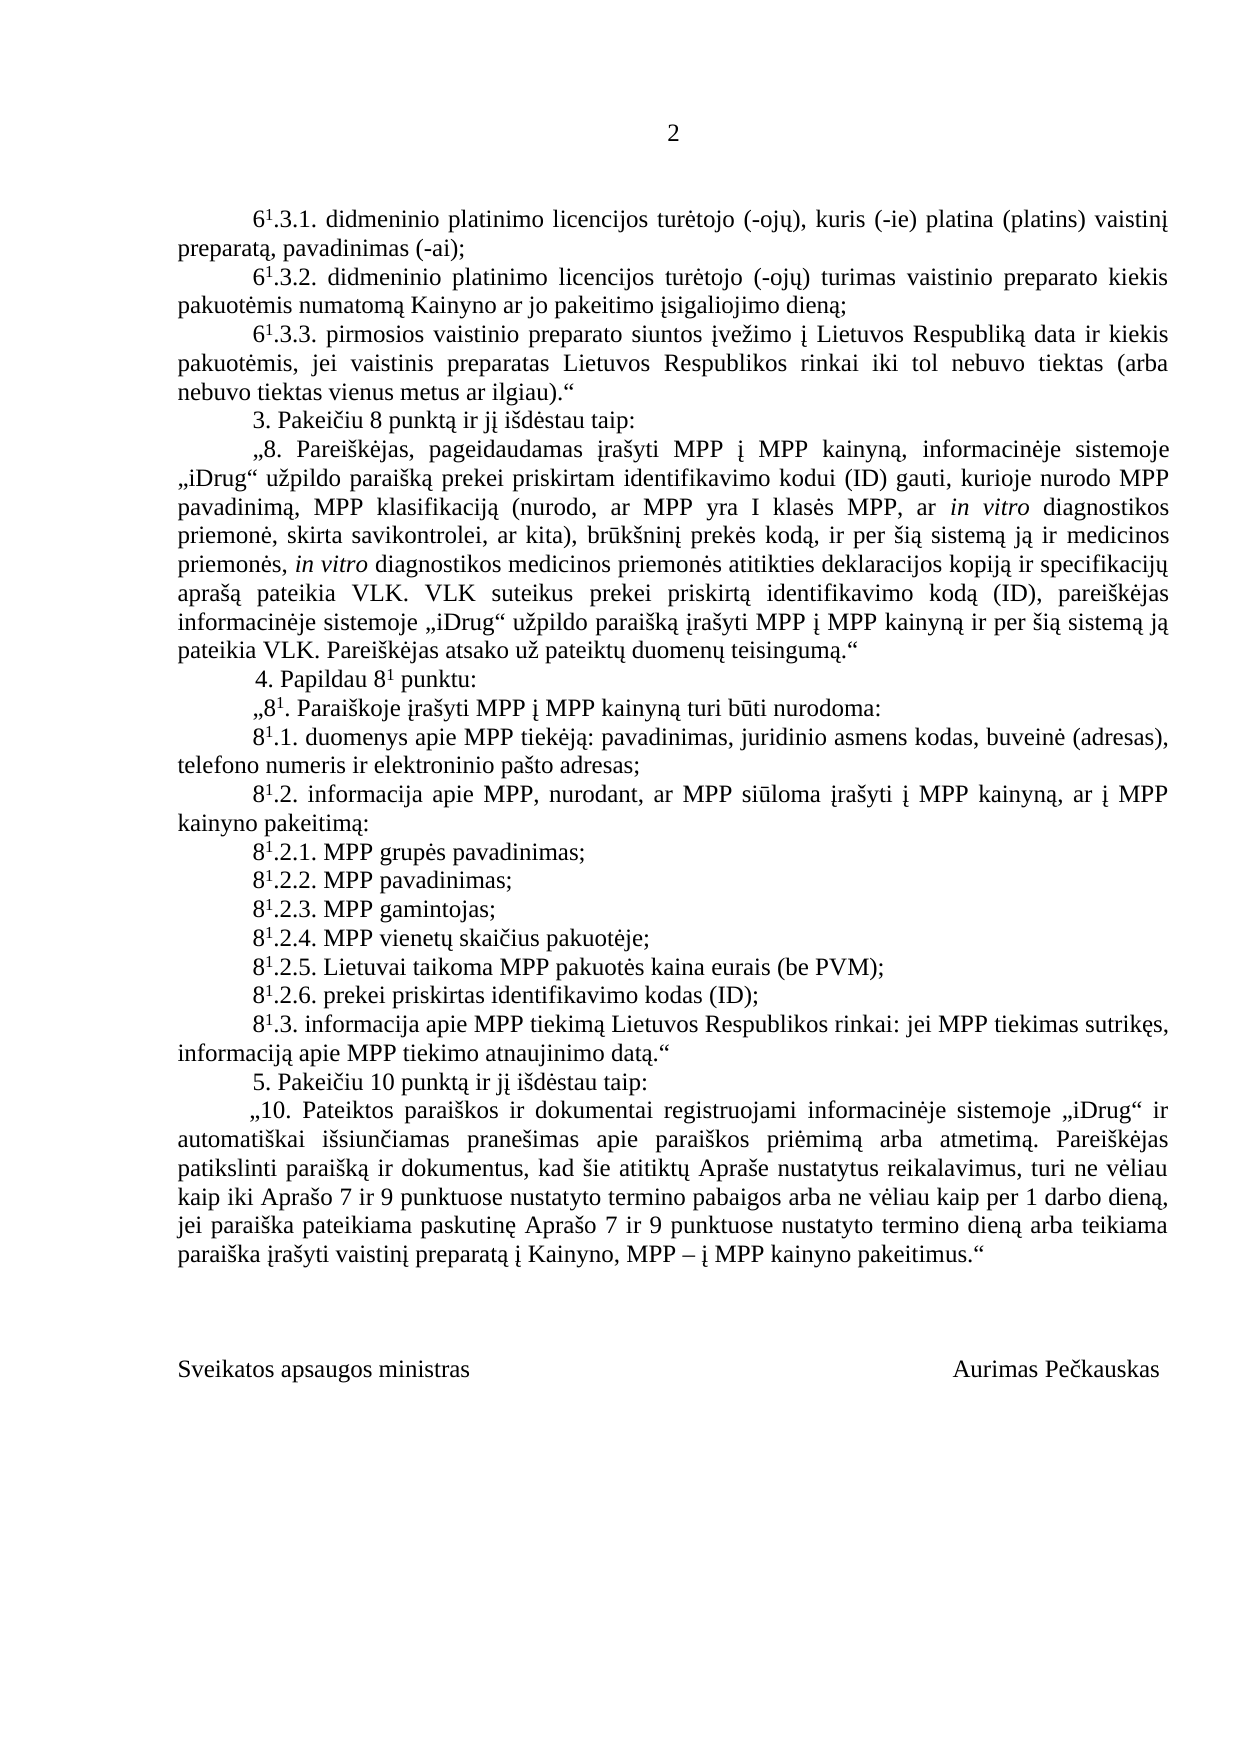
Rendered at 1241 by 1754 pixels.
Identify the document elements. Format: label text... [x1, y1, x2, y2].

text 81.2.3. MPP gamintojas; [177, 894, 1169, 923]
text 81.2. informacija apie MPP, nurodant, ar MPP siūloma įrašyti į MPP kainyną, ar į MPP kainyno pakeitimą: [177, 779, 1169, 837]
text 61.3.1. didmeninio platinimo licencijos turėtojo (-ojų), kuris (-ie) platina (platins) vaistinį preparatą, pavadinimas (-ai); [177, 204, 1169, 262]
text 81.2.4. MPP vienetų skaičius pakuotėje; [177, 923, 1169, 952]
text 61.3.2. didmeninio platinimo licencijos turėtojo (-ojų) turimas vaistinio preparato kiekis pakuotėmis numatomą Kainyno ar jo pakeitimo įsigaliojimo dieną; [177, 262, 1169, 319]
text 81.2.6. prekei priskirtas identifikavimo kodas (ID); [177, 981, 1169, 1009]
text 4. Papildau 81 punktu: [177, 664, 1169, 693]
text 81.2.2. MPP pavadinimas; [177, 866, 1169, 894]
text 5. Pakeičiu 10 punktą ir jį išdėstau taip: [177, 1067, 1169, 1096]
text 3. Pakeičiu 8 punktą ir jį išdėstau taip: [177, 406, 1169, 434]
text „8. Pareiškėjas, pageidaudamas įrašyti MPP į MPP kainyną, informacinėje sistemoje „iDrug“ užpildo paraišką prekei priskirtam identifikavimo kodui (ID) gauti, kurioje nurodo MPP pavadinimą, MPP klasifikaciją (nurodo, ar MPP yra I klasės MPP, ar in vitro diagnostikos priemonė, skirta savikontrolei, ar kita), brūkšninį prekės kodą, ir per šią sistemą ją ir medicinos priemonės, in vitro diagnostikos medicinos priemonės atitikties deklaracijos kopiją ir specifikacijų aprašą pateikia VLK. VLK suteikus prekei priskirtą identifikavimo kodą (ID), pareiškėjas informacinėje sistemoje „iDrug“ užpildo paraišką įrašyti MPP į MPP kainyną ir per šią sistemą ją pateikia VLK. Pareiškėjas atsako už pateiktų duomenų teisingumą.“ [177, 434, 1169, 664]
text 81.2.5. Lietuvai taikoma MPP pakuotės kaina eurais (be PVM); [177, 952, 1169, 981]
text 81.1. duomenys apie MPP tiekėją: pavadinimas, juridinio asmens kodas, buveinė (adresas), telefono numeris ir elektroninio pašto adresas; [177, 722, 1169, 779]
text 81.3. informacija apie MPP tiekimą Lietuvos Respublikos rinkai: jei MPP tiekimas sutrikęs, informaciją apie MPP tiekimo atnaujinimo datą.“ [177, 1009, 1169, 1067]
text 61.3.3. pirmosios vaistinio preparato siuntos įvežimo į Lietuvos Respubliką data ir kiekis pakuotėmis, jei vaistinis preparatas Lietuvos Respublikos rinkai iki tol nebuvo tiektas (arba nebuvo tiektas vienus metus ar ilgiau).“ [177, 319, 1169, 406]
text 81.2.1. MPP grupės pavadinimas; [177, 837, 1169, 866]
text „10. Pateiktos paraiškos ir dokumentai registruojami informacinėje sistemoje „iDrug“ ir automatiškai išsiunčiamas pranešimas apie paraiškos priėmimą arba atmetimą. Pareiškėjas patikslinti paraišką ir dokumentus, kad šie atitiktų Apraše nustatytus reikalavimus, turi ne vėliau kaip iki Aprašo 7 ir 9 punktuose nustatyto termino pabaigos arba ne vėliau kaip per 1 darbo dieną, jei paraiška pateikiama paskutinę Aprašo 7 ir 9 punktuose nustatyto termino dieną arba teikiama paraiška įrašyti vaistinį preparatą į Kainyno, MPP – į MPP kainyno pakeitimus.“ [177, 1096, 1169, 1268]
text „81. Paraiškoje įrašyti MPP į MPP kainyną turi būti nurodoma: [177, 693, 1169, 722]
text Sveikatos apsaugos ministras Aurimas Pečkauskas [177, 1354, 1169, 1383]
